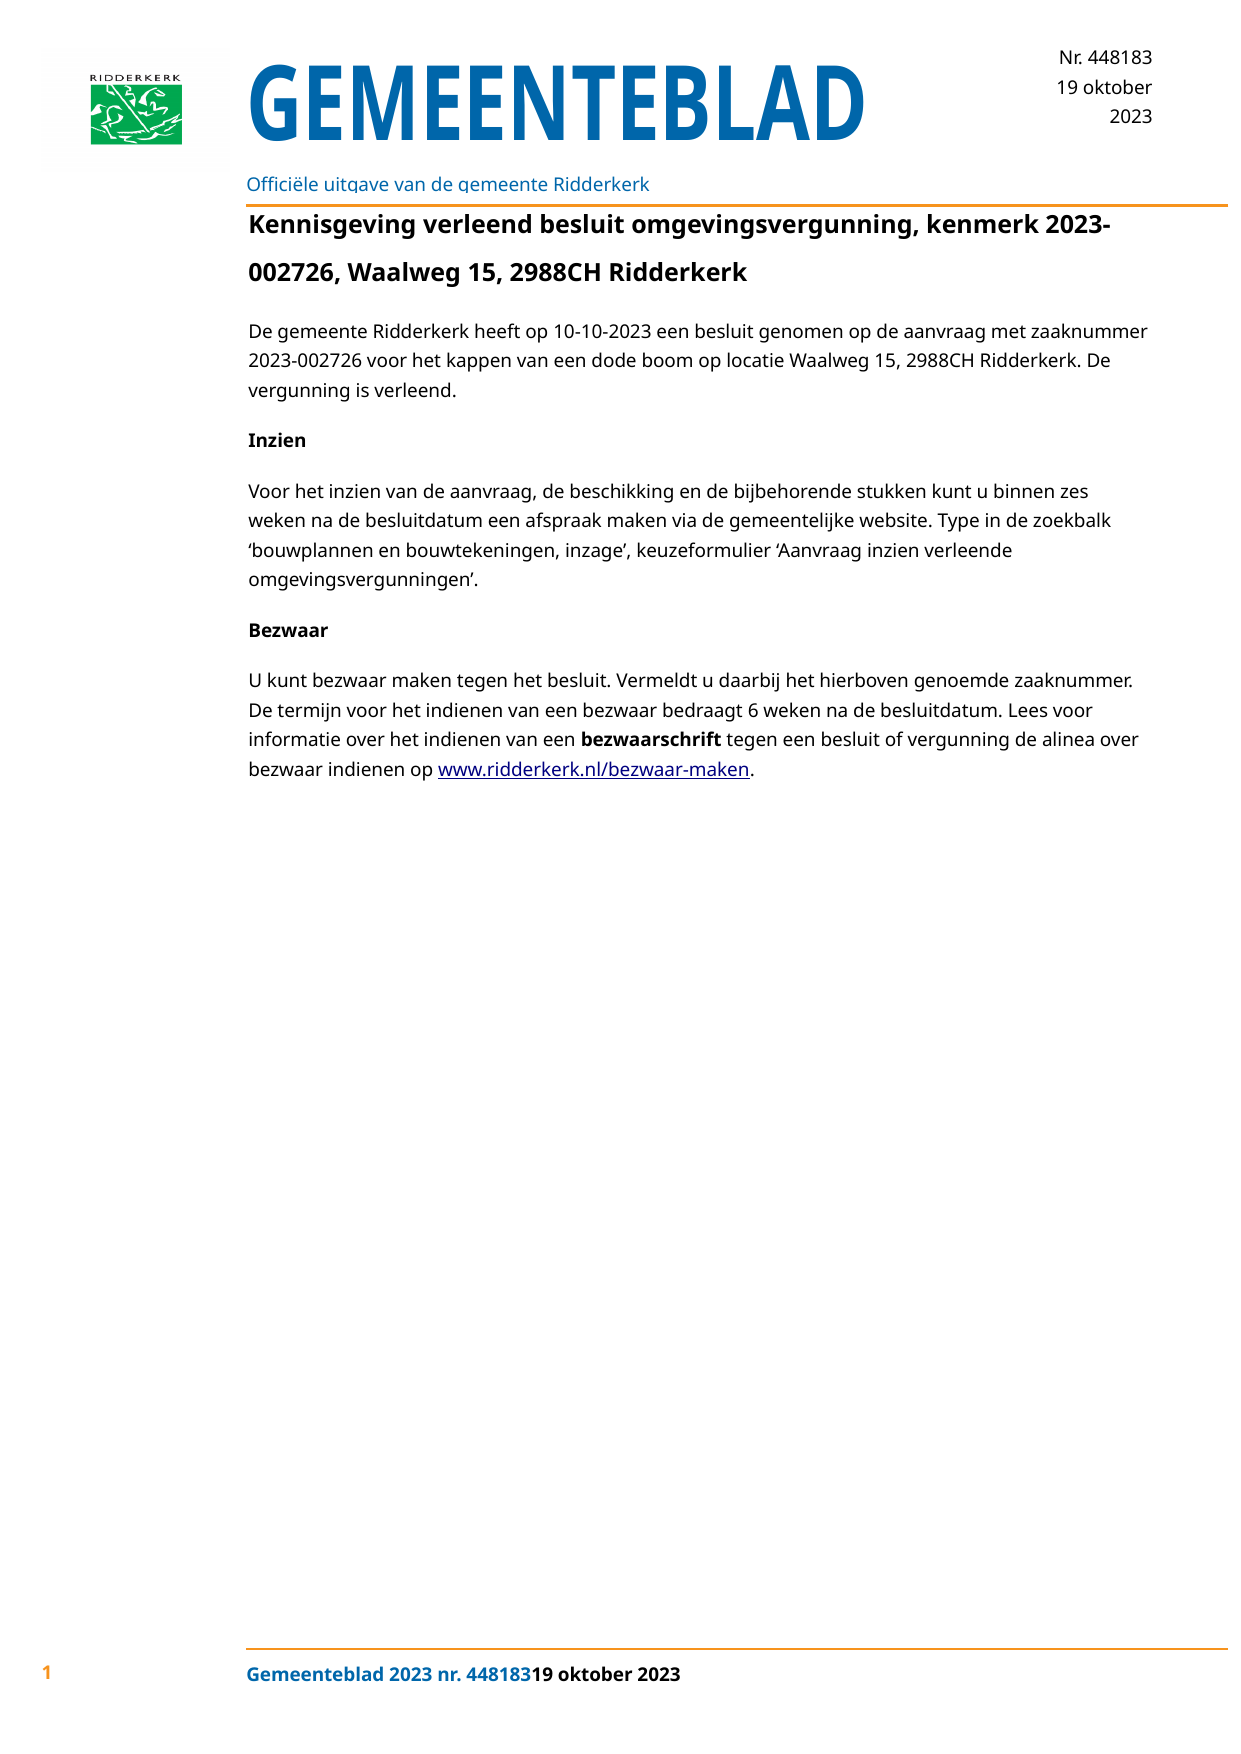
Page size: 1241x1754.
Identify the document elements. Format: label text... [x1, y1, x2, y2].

text Voor het inzien van de aanvraag, de beschikking en de bijbehorende stukken kunt u binnen zes weken na de besluitdatum een afspraak maken via de gemeentelijke website. Type in de zoekbalk ‘bouwplannen en bouwtekeningen, inzage’, keuzeformulier ‘Aanvraag inzien verleende omgevingsvergunningen’. [248, 478, 1152, 592]
text Inzien [248, 427, 1152, 453]
text De gemeente Ridderkerk heeft op 10-10-2023 een besluit genomen op de aanvraag met zaaknummer 2023-002726 voor het kappen van een dode boom op locatie Waalweg 15, 2988CH Ridderkerk. De vergunning is verleend. [248, 318, 1152, 403]
text Bezwaar [248, 617, 1152, 643]
text Kennisgeving verleend besluit omgevingsvergunning, kenmerk 2023-002726, Waalweg 15, 2988CH Ridderkerk [248, 207, 1152, 288]
text U kunt bezwaar maken tegen het besluit. Vermeldt u daarbij het hierboven genoemde zaaknummer. De termijn voor het indienen van een bezwaar bedraagt 6 weken na de besluitdatum. Lees voor informatie over het indienen van een bezwaarschrift tegen een besluit of vergunning de alinea over bezwaar indienen op www.ridderkerk.nl/bezwaar-maken. [248, 667, 1152, 782]
picture [41, 47, 231, 172]
